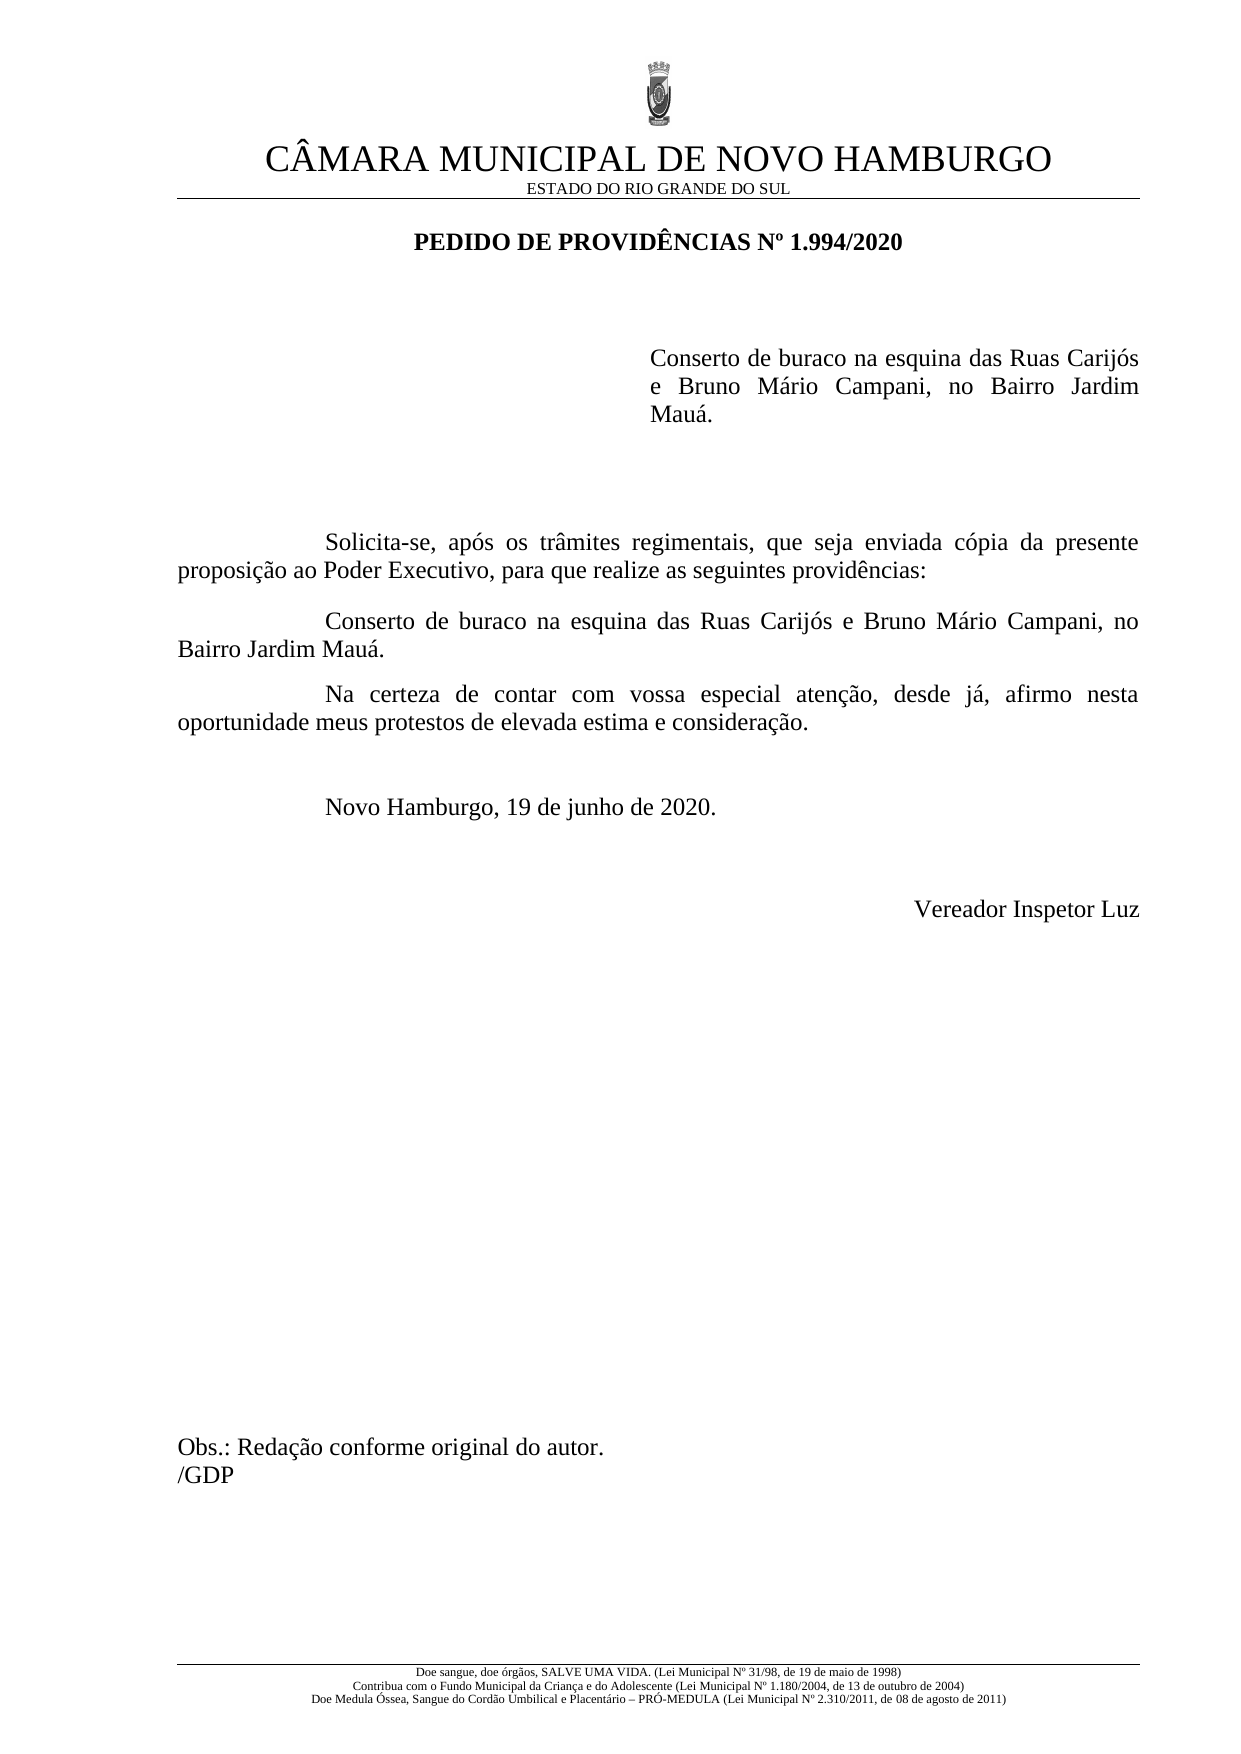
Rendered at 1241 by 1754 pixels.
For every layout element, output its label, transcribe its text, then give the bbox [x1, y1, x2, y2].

text Na certeza de contar com vossa especial atenção, desde já, afirmo nesta oportunidade meus protestos de elevada estima e consideração. [177, 680, 1140, 736]
text Vereador Inspetor Luz [177, 895, 1140, 923]
text Obs.: Redação conforme original do autor. [177, 1433, 1140, 1461]
text Solicita-se, após os trâmites regimentais, que seja enviada cópia da presente proposição ao Poder Executivo, para que realize as seguintes providências: [177, 528, 1140, 583]
text PEDIDO DE PROVIDÊNCIAS Nº 1.994/2020 [177, 228, 1140, 256]
text Conserto de buraco na esquina das Ruas Carijós e Bruno Mário Campani, no Bairro Jardim Mauá. [650, 344, 1140, 428]
text Conserto de buraco na esquina das Ruas Carijós e Bruno Mário Campani, no Bairro Jardim Mauá. [177, 607, 1140, 662]
text /GDP [177, 1461, 1140, 1489]
text Novo Hamburgo, 19 de junho de 2020. [177, 793, 1140, 821]
